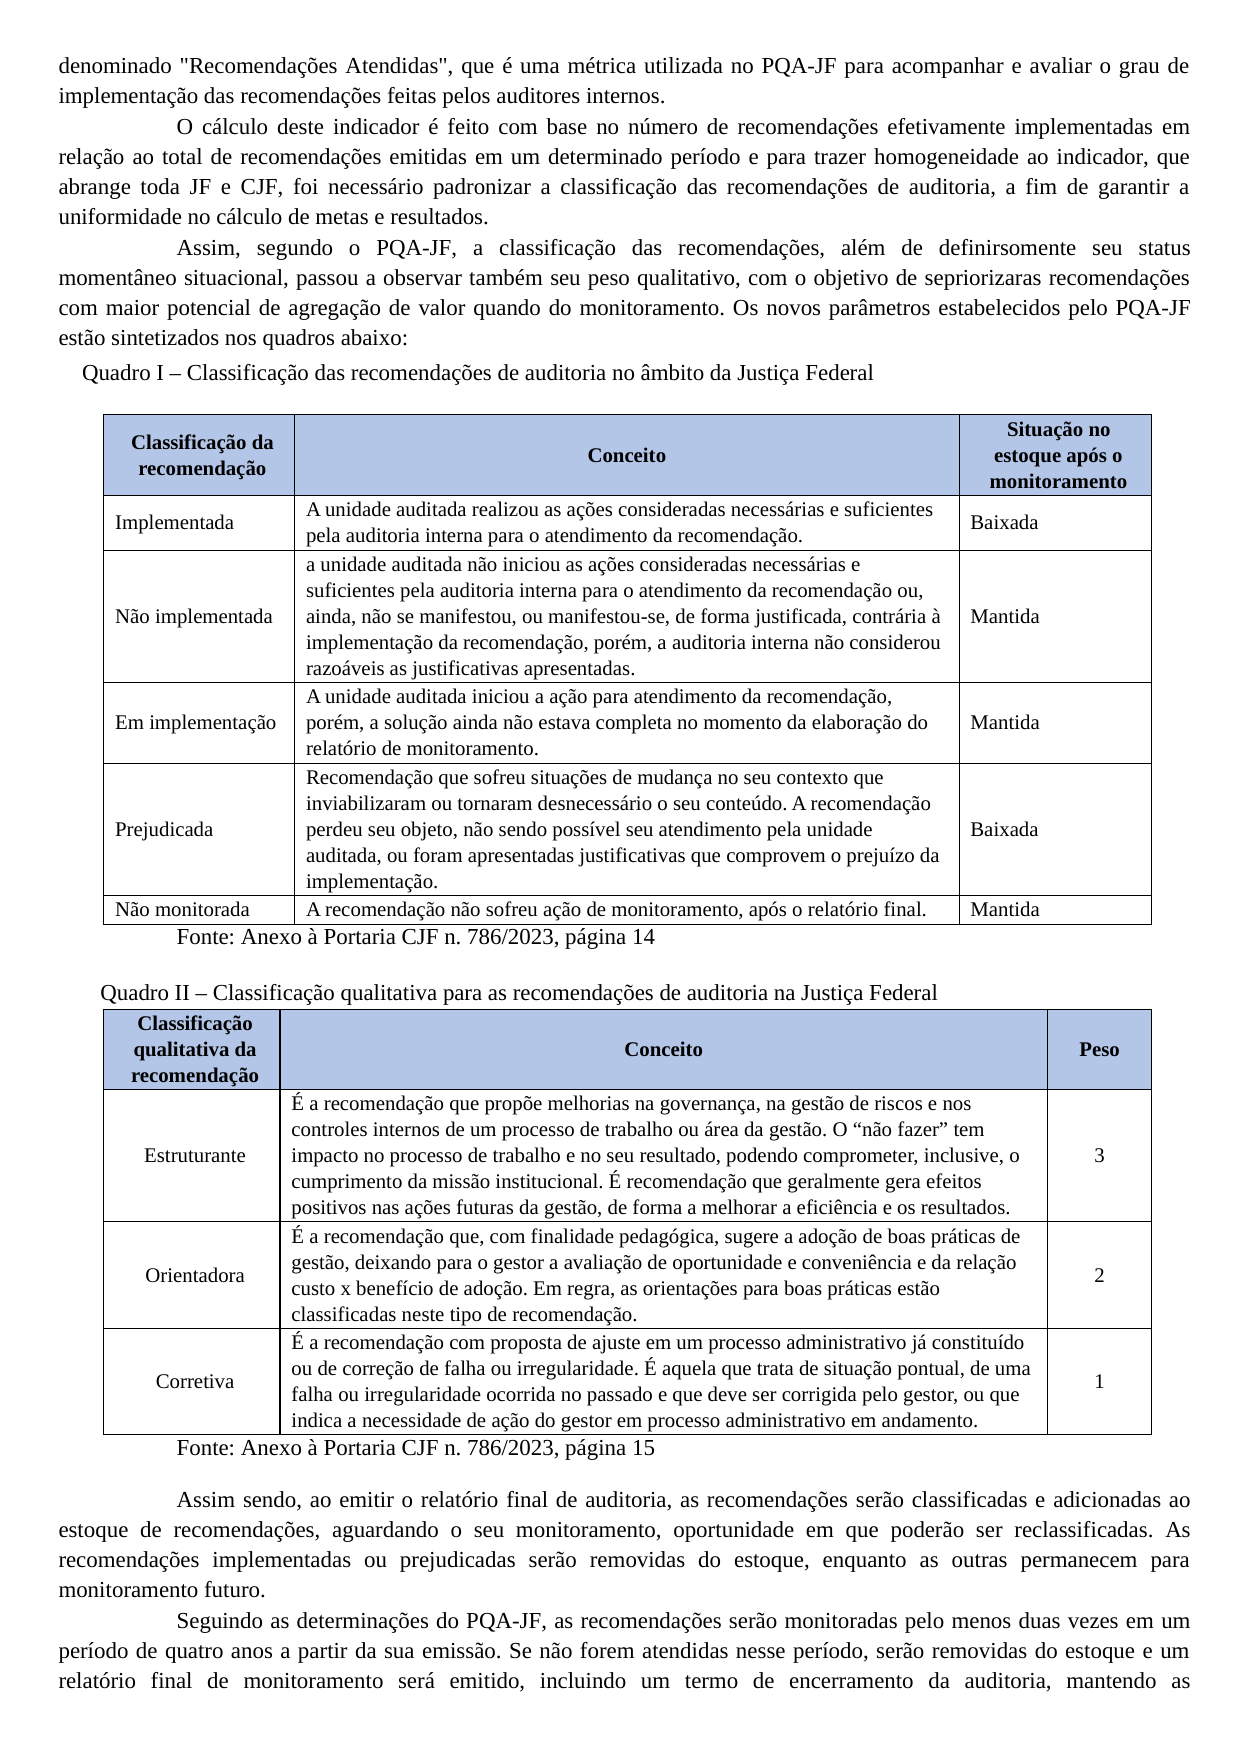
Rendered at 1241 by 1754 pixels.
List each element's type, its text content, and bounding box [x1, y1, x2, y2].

table_cell Corretiva [104, 1329, 279, 1434]
table_cell A recomendação não sofreu ação de monitoramento, após o relatório final. [295, 896, 959, 923]
text Fonte: Anexo à Portaria CJF n. 786/2023, página 14 [176, 925, 1192, 950]
table_cell Implementada [104, 496, 294, 549]
table_header Classificação da recomendação [104, 415, 294, 495]
table_cell A unidade auditada iniciou a ação para atendimento da recomendação, porém, a solução ainda não estava completa no momento da elaboração do relatório de monitoramento. [295, 683, 959, 762]
table_cell Baixada [960, 764, 1151, 895]
table_cell 3 [1048, 1090, 1151, 1221]
text Fonte: Anexo à Portaria CJF n. 786/2023, página 15 [176, 1435, 1192, 1460]
table_header Peso [1048, 1010, 1151, 1089]
table_cell Mantida [960, 551, 1151, 682]
table_cell 1 [1048, 1329, 1151, 1434]
subtitle Quadro I – Classificação das recomendações de auditoria no âmbito da Justiça Federal [82, 359, 1192, 385]
text Seguindo as determinações do PQA-JF, as recomendações serão monitoradas pelo menos duas vezes em um período de quatro anos a partir da sua emissão. Se não forem atendidas nesse período, serão removidas do estoque e um relatório final de monitoramento será emitido, incluindo um termo de encerramento da auditoria, mantendo as [58, 1607, 1192, 1694]
table_cell É a recomendação que, com finalidade pedagógica, sugere a adoção de boas práticas de gestão, deixando para o gestor a avaliação de oportunidade e conveniência e da relação custo x benefício de adoção. Em regra, as orientações para boas práticas estão classificadas neste tipo de recomendação. [281, 1222, 1047, 1328]
table_cell Não monitorada [104, 896, 294, 923]
table_cell Mantida [960, 896, 1151, 923]
text O cálculo deste indicador é feito com base no número de recomendações efetivamente implementadas em relação ao total de recomendações emitidas em um determinado período e para trazer homogeneidade ao indicador, que abrange toda JF e CJF, foi necessário padronizar a classificação das recomendações de auditoria, a fim de garantir a uniformidade no cálculo de metas e resultados. [58, 113, 1192, 230]
table_cell Orientadora [104, 1222, 279, 1328]
table_cell É a recomendação com proposta de ajuste em um processo administrativo já constituído ou de correção de falha ou irregularidade. É aquela que trata de situação pontual, de uma falha ou irregularidade ocorrida no passado e que deve ser corrigida pelo gestor, ou que indica a necessidade de ação do gestor em processo administrativo em andamento. [281, 1329, 1047, 1434]
table_header Situação no estoque após o monitoramento [960, 415, 1151, 495]
text Assim, segundo o PQA-JF, a classificação das recomendações, além de definirsomente seu status momentâneo situacional, passou a observar também seu peso qualitativo, com o objetivo de sepriorizaras recomendações com maior potencial de agregação de valor quando do monitoramento. Os novos parâmetros estabelecidos pelo PQA-JF estão sintetizados nos quadros abaixo: [58, 234, 1192, 351]
table_cell Mantida [960, 683, 1151, 762]
text Assim sendo, ao emitir o relatório final de auditoria, as recomendações serão classificadas e adicionadas ao estoque de recomendações, aguardando o seu monitoramento, oportunidade em que poderão ser reclassificadas. As recomendações implementadas ou prejudicadas serão removidas do estoque, enquanto as outras permanecem para monitoramento futuro. [58, 1486, 1192, 1603]
text denominado "Recomendações Atendidas", que é uma métrica utilizada no PQA-JF para acompanhar e avaliar o grau de implementação das recomendações feitas pelos auditores internos. [58, 52, 1192, 109]
table_cell É a recomendação que propõe melhorias na governança, na gestão de riscos e nos controles internos de um processo de trabalho ou área da gestão. O “não fazer” tem impacto no processo de trabalho e no seu resultado, podendo comprometer, inclusive, o cumprimento da missão institucional. É recomendação que geralmente gera efeitos positivos nas ações futuras da gestão, de forma a melhorar a eficiência e os resultados. [281, 1090, 1047, 1221]
table_cell A unidade auditada realizou as ações consideradas necessárias e suficientes pela auditoria interna para o atendimento da recomendação. [295, 496, 959, 549]
table_cell Estruturante [104, 1090, 279, 1221]
table_cell 2 [1048, 1222, 1151, 1328]
table_cell Prejudicada [104, 764, 294, 895]
subtitle Quadro II – Classificação qualitativa para as recomendações de auditoria na Justiça Federal [100, 979, 1192, 1006]
table_cell a unidade auditada não iniciou as ações consideradas necessárias e suficientes pela auditoria interna para o atendimento da recomendação ou, ainda, não se manifestou, ou manifestou-se, de forma justificada, contrária à implementação da recomendação, porém, a auditoria interna não considerou razoáveis as justificativas apresentadas. [295, 551, 959, 682]
table_cell Não implementada [104, 551, 294, 682]
table_header Conceito [281, 1010, 1047, 1089]
table_header Conceito [295, 415, 959, 495]
table_cell Em implementação [104, 683, 294, 762]
table_cell Recomendação que sofreu situações de mudança no seu contexto que inviabilizaram ou tornaram desnecessário o seu conteúdo. A recomendação perdeu seu objeto, não sendo possível seu atendimento pela unidade auditada, ou foram apresentadas justificativas que comprovem o prejuízo da implementação. [295, 764, 959, 895]
table_header Classificação qualitativa da recomendação [104, 1010, 279, 1089]
table_cell Baixada [960, 496, 1151, 549]
